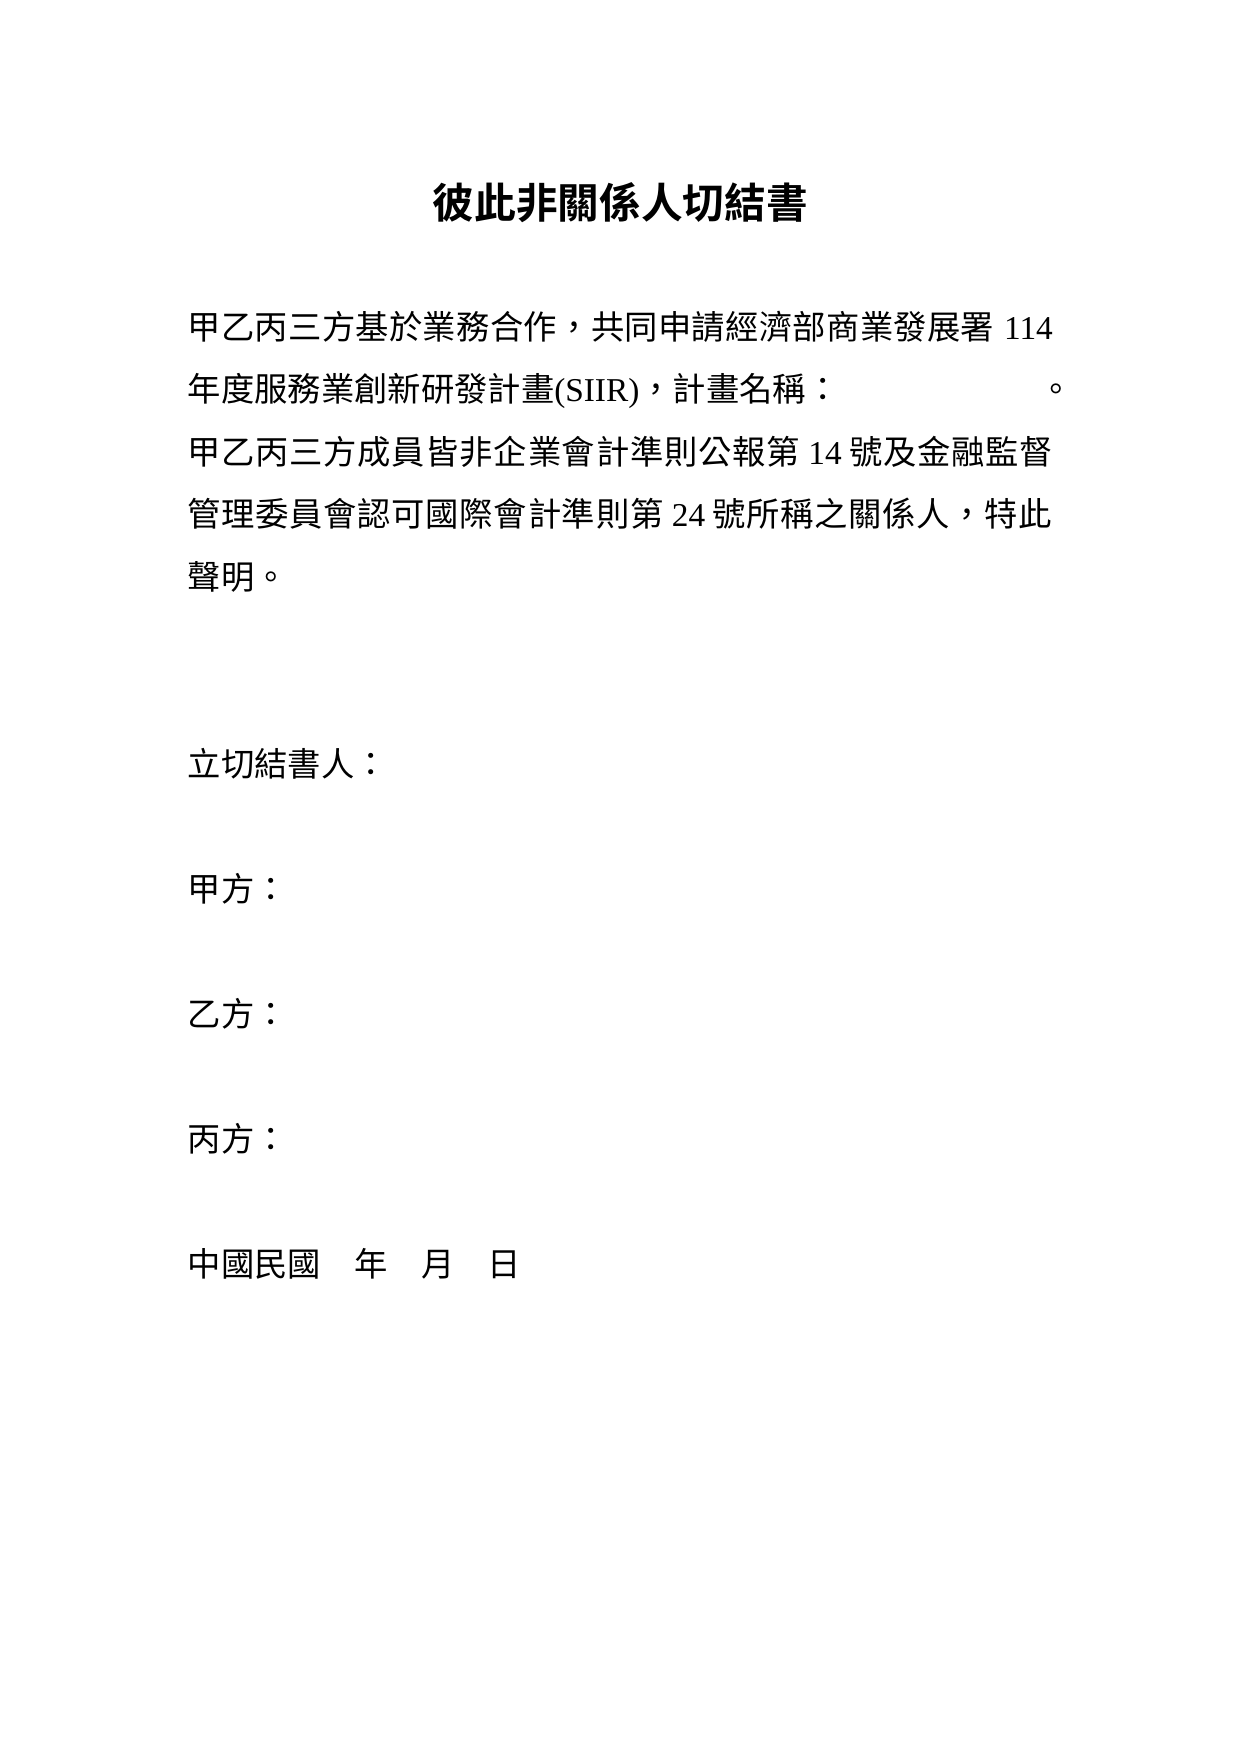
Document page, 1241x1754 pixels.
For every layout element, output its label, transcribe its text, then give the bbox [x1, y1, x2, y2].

text 甲乙丙三方基於業務合作，共同申請經濟部商業發展署114年度服務業創新研發計畫(SIIR)，計畫名稱： 。 [187, 283, 1053, 408]
text 立切結書人： [187, 721, 1053, 783]
text 丙方： [187, 1096, 1053, 1158]
text 乙方： [187, 971, 1053, 1033]
text 甲方： [187, 846, 1053, 908]
text 甲乙丙三方成員皆非企業會計準則公報第14號及金融監督管理委員會認可國際會計準則第24號所稱之關係人，特此聲明。 [187, 408, 1053, 596]
text 彼此非關係人切結書 [187, 158, 1053, 221]
text 中國民國 年 月 日 [187, 1221, 1053, 1283]
